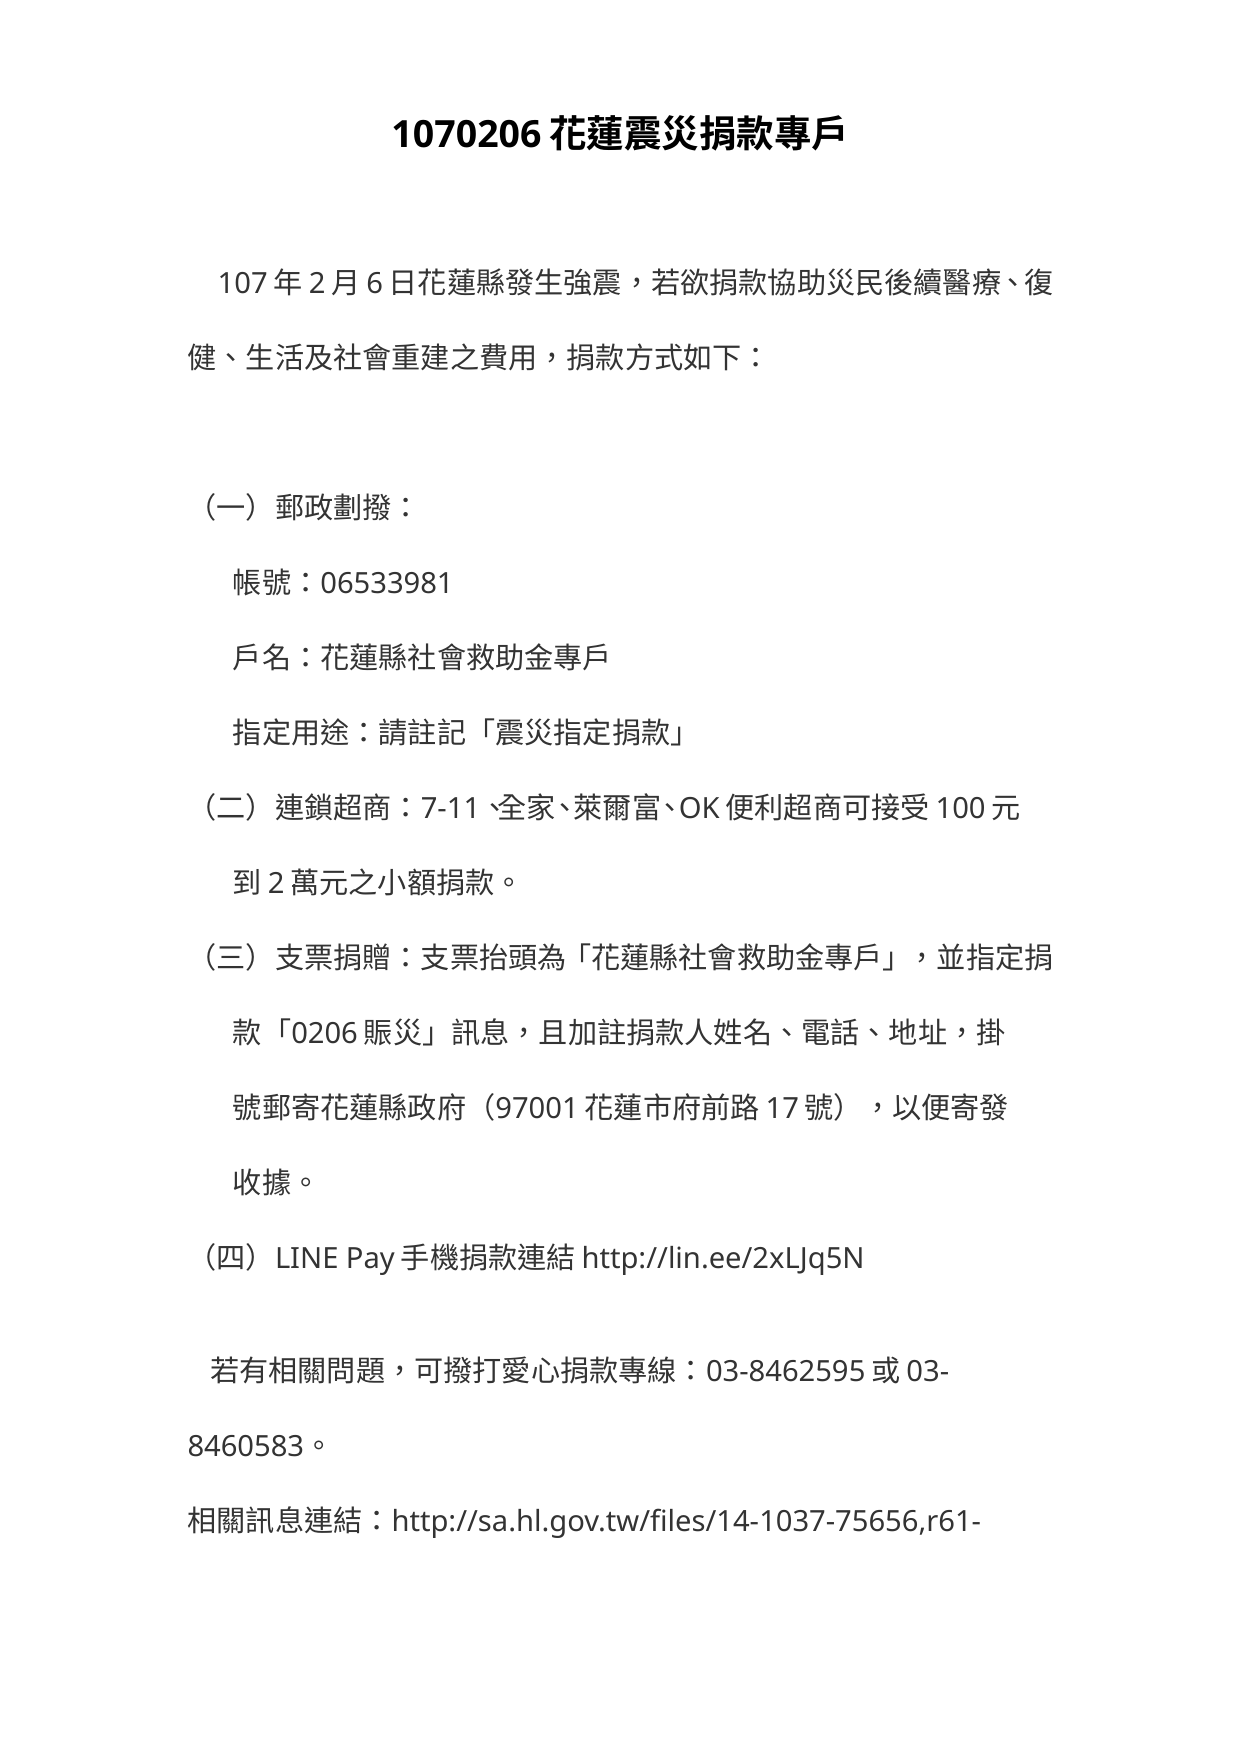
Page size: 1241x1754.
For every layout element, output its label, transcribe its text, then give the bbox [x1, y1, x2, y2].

text 到2萬元之小額捐款。 （三）支票捐贈：支票抬頭為「花蓮縣社會救助金專戶」，並指定捐 [187, 843, 1053, 993]
text 107年2月6日花蓮縣發生強震，若欲捐款協助災民後續醫療、復健、生活及社會重建之費用，捐款方式如下： [187, 243, 1053, 468]
text 號郵寄花蓮縣政府（97001花蓮市府前路17號），以便寄發 [187, 1068, 1053, 1143]
text 1070206花蓮震災捐款專戶 [187, 93, 1053, 168]
text 收據。 （四）LINE Pay手機捐款連結http://lin.ee/2xLJq5N [187, 1143, 1053, 1331]
text （一）郵政劃撥： 帳號：06533981 戶名：花蓮縣社會救助金專戶 指定用途：請註記「震災指定捐款」 （二）連鎖超商：7-11、全家、萊爾富、OK便利超商可接受100元 [187, 468, 1053, 843]
text 若有相關問題，可撥打愛心捐款專線：03-8462595或03-8460583。 相關訊息連結：http://sa.hl.gov.tw/files/14-1037-75656,r61- [187, 1331, 1053, 1556]
text 款「0206賑災」訊息，且加註捐款人姓名、電話、地址，掛 [187, 993, 1053, 1068]
